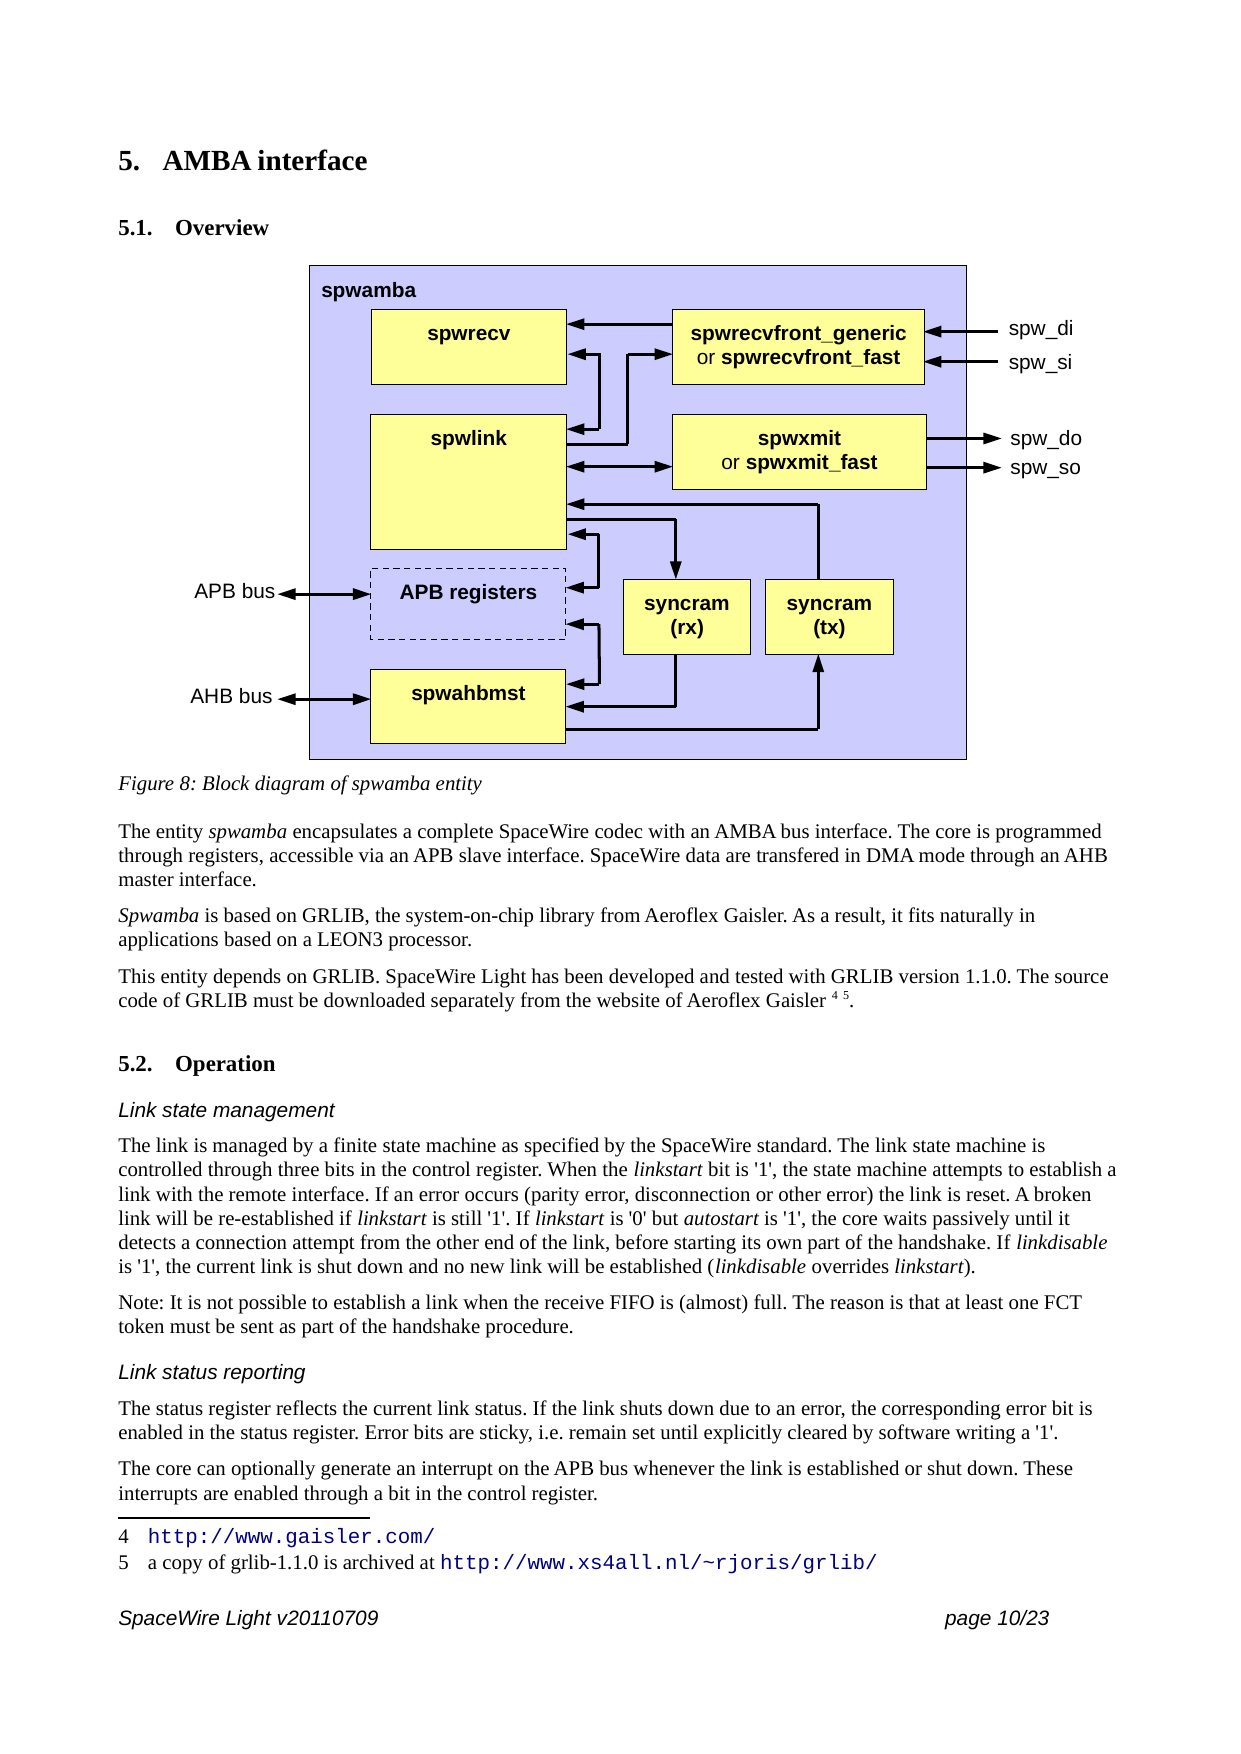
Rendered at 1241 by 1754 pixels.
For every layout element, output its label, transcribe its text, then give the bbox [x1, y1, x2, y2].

text http://www.gaisler.com/ [118, 1524, 1122, 1550]
text The link is managed by a finite state machine as specified by the SpaceWire standard. The link state machine is controlled through three bits in the control register. When the linkstart bit is '1', the state machine attempts to establish a link with the remote interface. If an error occurs (parity error, disconnection or other error) the link is reset. A broken link will be re-established if linkstart is still '1'. If linkstart is '0' but autostart is '1', the core waits passively until it detects a connection attempt from the other end of the link, before starting its own part of the handshake. If linkdisable is '1', the current link is shut down and no new link will be established (linkdisable overrides linkstart). [118, 1133, 1122, 1278]
text The status register reflects the current link status. If the link shuts down due to an error, the corresponding error bit is enabled in the status register. Error bits are sticky, i.e. remain set until explicitly cleared by software writing a '1'. [118, 1396, 1122, 1444]
text This entity depends on GRLIB. SpaceWire Light has been developed and tested with GRLIB version 1.1.0. The source code of GRLIB must be downloaded separately from the website of Aeroflex Gaisler . [118, 964, 1122, 1012]
text Note: It is not possible to establish a link when the receive FIFO is (almost) full. The reason is that at least one FCT token must be sent as part of the handshake procedure. [118, 1290, 1122, 1338]
subtitle AMBA interface [118, 143, 1122, 177]
text a copy of grlib-1.1.0 is archived at http://www.xs4all.nl/~rjoris/grlib/ [118, 1550, 1122, 1575]
text The entity spwamba encapsulates a complete SpaceWire codec with an AMBA bus interface. The core is programmed through registers, accessible via an APB slave interface. SpaceWire data are transfered in DMA mode through an AHB master interface. [118, 819, 1122, 891]
subtitle Operation [118, 1049, 1122, 1076]
subtitle Link status reporting [118, 1360, 1122, 1384]
text The core can optionally generate an interrupt on the APB bus whenever the link is established or shut down. These interrupts are enabled through a bit in the control register. [118, 1456, 1122, 1504]
subtitle Overview [118, 214, 1122, 241]
text Figure 8: Block diagram of spwamba entity [118, 253, 1122, 795]
subtitle Link state management [118, 1097, 1122, 1121]
text Spwamba is based on GRLIB, the system-on-chip library from Aeroflex Gaisler. As a result, it fits naturally in applications based on a LEON3 processor. [118, 903, 1122, 951]
